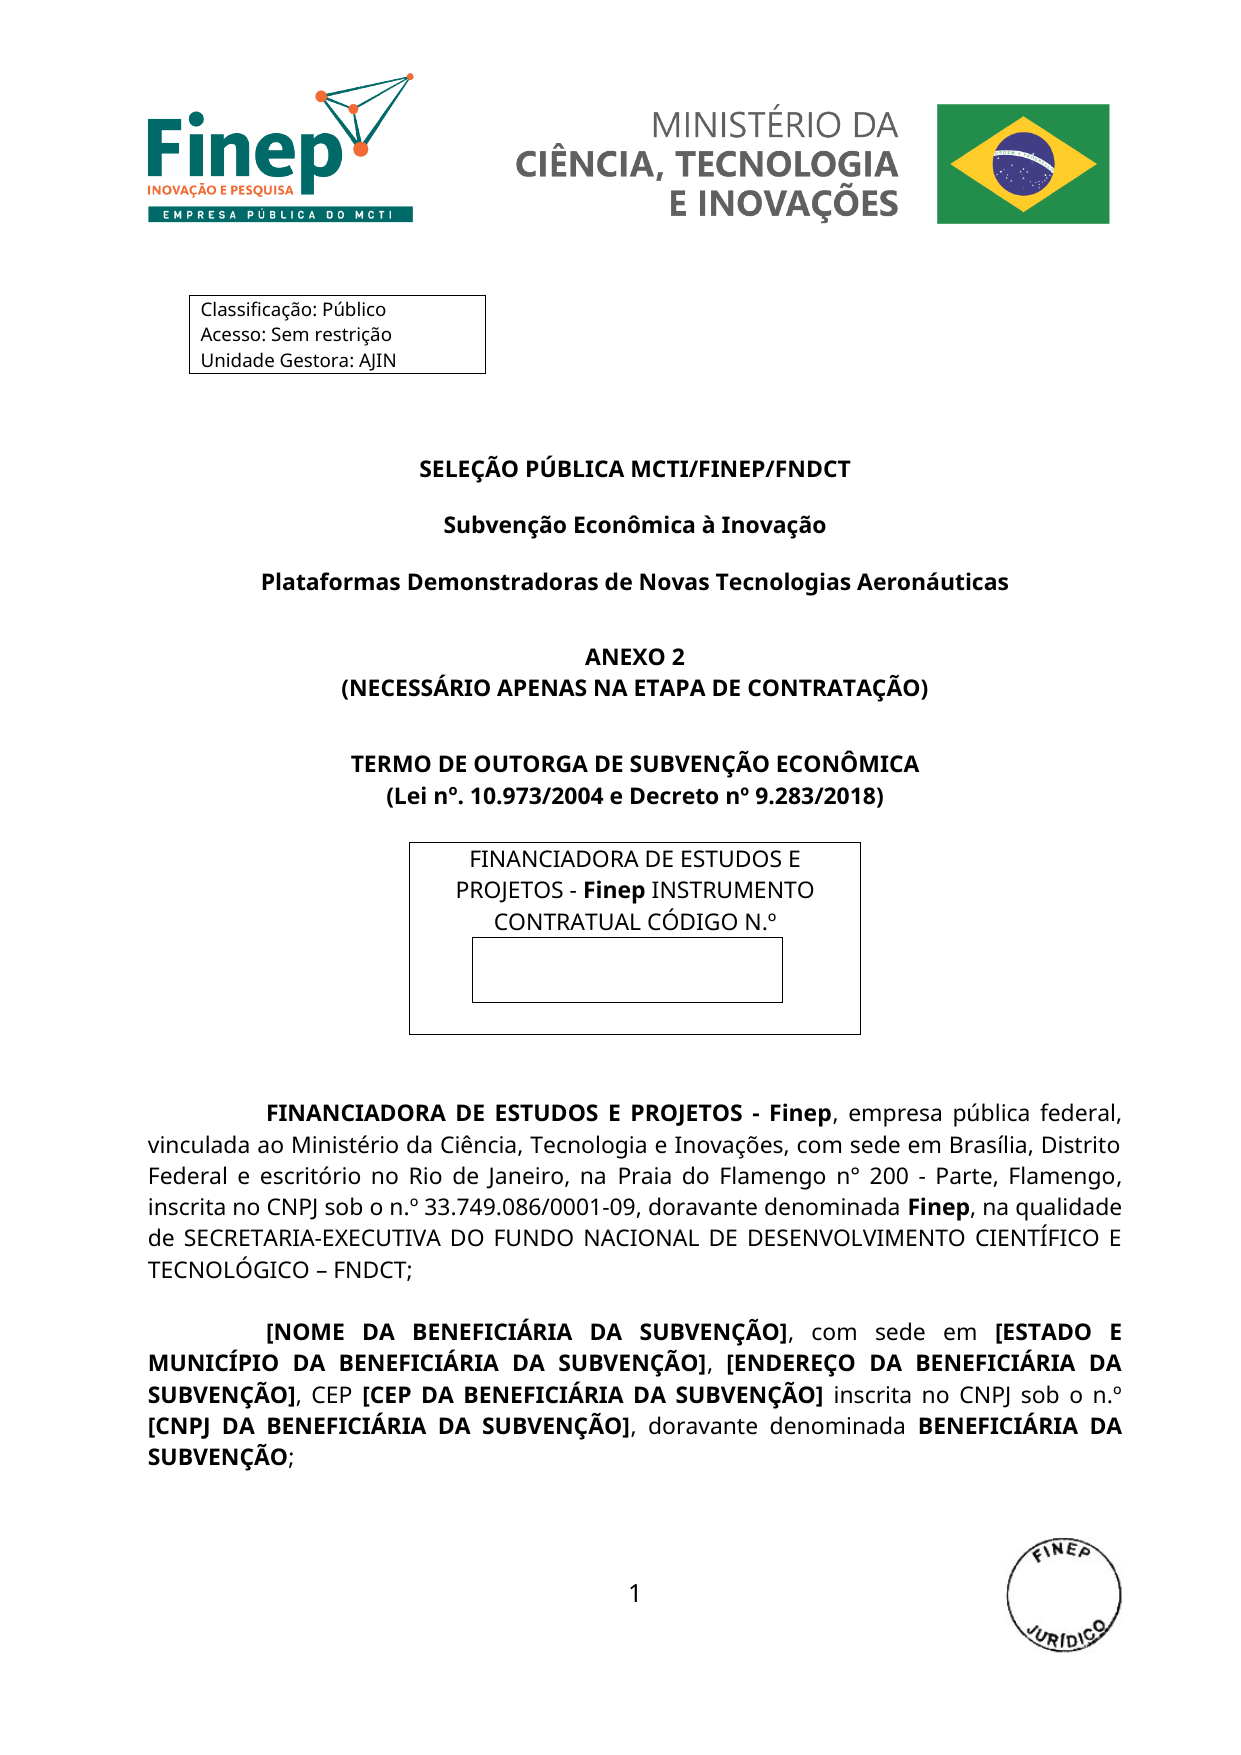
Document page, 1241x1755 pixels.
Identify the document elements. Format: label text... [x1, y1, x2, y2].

text (NECESSÁRIO APENAS NA ETAPA DE CONTRATAÇÃO) [148, 672, 1122, 703]
subtitle FINANCIADORA DE ESTUDOS E PROJETOS - Finep, empresa pública federal, vinculada ao Ministério da Ciência, Tecnologia e Inovações, com sede em Brasília, Distrito Federal e escritório no Rio de Janeiro, na Praia do Flamengo n° 200 - Parte, Flamengo, inscrita no CNPJ sob o n.º 33.749.086/0001-09, doravante denominada Finep, na qualidade de SECRETARIA-EXECUTIVA DO FUNDO NACIONAL DE DESENVOLVIMENTO CIENTÍFICO E TECNOLÓGICO – FNDCT; [148, 1097, 1122, 1285]
table_cell [410, 969, 472, 1002]
table_cell [410, 1002, 860, 1034]
text Plataformas Demonstradoras de Novas Tecnologias Aeronáuticas [148, 566, 1122, 597]
table_cell [724, 938, 782, 1002]
table_cell [410, 937, 472, 969]
text SELEÇÃO PÚBLICA MCTI/FINEP/FNDCT [148, 453, 1122, 484]
table_cell [620, 938, 723, 1002]
table_cell [561, 938, 620, 1002]
table_cell [783, 969, 860, 1002]
text (Lei no. 10.973/2004 e Decreto nº 9.283/2018) [148, 780, 1122, 811]
table_cell [513, 938, 561, 1002]
subtitle TERMO DE OUTORGA DE SUBVENÇÃO ECONÔMICA [148, 748, 1122, 780]
table_cell [783, 937, 860, 969]
table_cell [473, 938, 513, 1002]
subtitle [NOME DA BENEFICIÁRIA DA SUBVENÇÃO], com sede em [ESTADO E MUNICÍPIO DA BENEFICIÁRIA DA SUBVENÇÃO], [ENDEREÇO DA BENEFICIÁRIA DA SUBVENÇÃO], CEP [CEP DA BENEFICIÁRIA DA SUBVENÇÃO] inscrita no CNPJ sob o n.º [CNPJ DA BENEFICIÁRIA DA SUBVENÇÃO], doravante denominada BENEFICIÁRIA DA SUBVENÇÃO; [148, 1316, 1122, 1472]
text Subvenção Econômica à Inovação [148, 509, 1122, 541]
table_header FINANCIADORA DE ESTUDOS E PROJETOS - Finep INSTRUMENTO CONTRATUAL CÓDIGO N.º [410, 843, 860, 937]
text ANEXO 2 [148, 641, 1122, 672]
